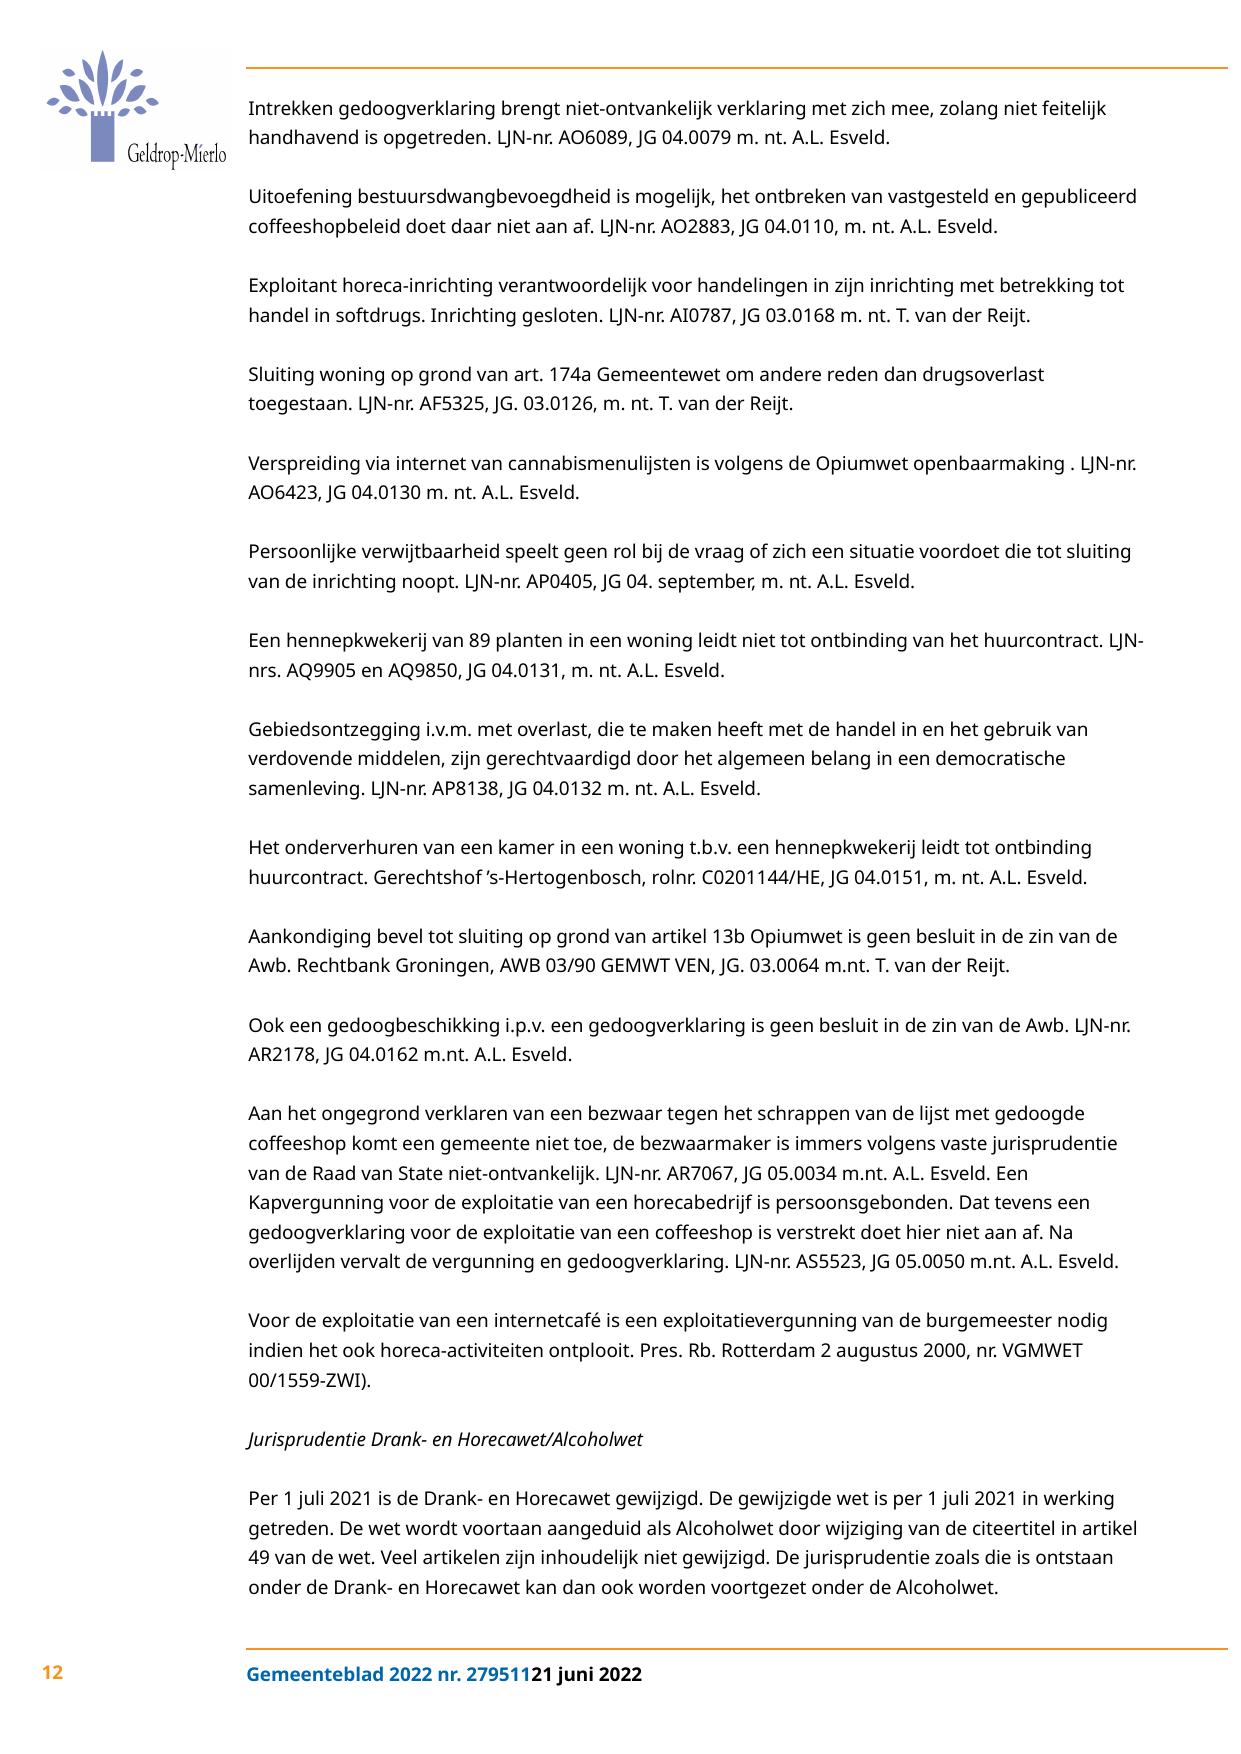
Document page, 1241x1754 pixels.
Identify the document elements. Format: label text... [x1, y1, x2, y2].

text Per 1 juli 2021 is de Drank- en Horecawet gewijzigd. De gewijzigde wet is per 1 juli 2021 in werking getreden. De wet wordt voortaan aangeduid als Alcoholwet door wijziging van de citeertitel in artikel 49 van de wet. Veel artikelen zijn inhoudelijk niet gewijzigd. De jurisprudentie zoals die is ontstaan onder de Drank- en Horecawet kan dan ook worden voortgezet onder de Alcoholwet. [248, 1485, 1152, 1600]
text Persoonlijke verwijtbaarheid speelt geen rol bij de vraag of zich een situatie voordoet die tot sluiting van de inrichting noopt. LJN-nr. AP0405, JG 04. september, m. nt. A.L. Esveld. [248, 538, 1152, 594]
text Gebiedsontzegging i.v.m. met overlast, die te maken heeft met de handel in en het gebruik van verdovende middelen, zijn gerechtvaardigd door het algemeen belang in een democratische samenleving. LJN-nr. AP8138, JG 04.0132 m. nt. A.L. Esveld. [248, 716, 1152, 801]
text Jurisprudentie Drank- en Horecawet/Alcoholwet [248, 1426, 1152, 1452]
text Aankondiging bevel tot sluiting op grond van artikel 13b Opiumwet is geen besluit in de zin van de Awb. Rechtbank Groningen, AWB 03/90 GEMWT VEN, JG. 03.0064 m.nt. T. van der Reijt. [248, 923, 1152, 978]
text Exploitant horeca-inrichting verantwoordelijk voor handelingen in zijn inrichting met betrekking tot handel in softdrugs. Inrichting gesloten. LJN-nr. AI0787, JG 03.0168 m. nt. T. van der Reijt. [248, 272, 1152, 328]
text Intrekken gedoogverklaring brengt niet-ontvankelijk verklaring met zich mee, zolang niet feitelijk handhavend is opgetreden. LJN-nr. AO6089, JG 04.0079 m. nt. A.L. Esveld. [248, 95, 1152, 150]
picture [41, 47, 231, 172]
text Uitoefening bestuursdwangbevoegdheid is mogelijk, het ontbreken van vastgesteld en gepubliceerd coffeeshopbeleid doet daar niet aan af. LJN-nr. AO2883, JG 04.0110, m. nt. A.L. Esveld. [248, 183, 1152, 239]
text Voor de exploitatie van een internetcafé is een exploitatievergunning van de burgemeester nodig indien het ook horeca-activiteiten ontplooit. Pres. Rb. Rotterdam 2 augustus 2000, nr. VGMWET 00/1559-ZWI). [248, 1308, 1152, 1393]
text Het onderverhuren van een kamer in een woning t.b.v. een hennepkwekerij leidt tot ontbinding huurcontract. Gerechtshof ’s-Hertogenbosch, rolnr. C0201144/HE, JG 04.0151, m. nt. A.L. Esveld. [248, 834, 1152, 890]
text Verspreiding via internet van cannabismenulijsten is volgens de Opiumwet openbaarmaking . LJN-nr. AO6423, JG 04.0130 m. nt. A.L. Esveld. [248, 450, 1152, 505]
text Ook een gedoogbeschikking i.p.v. een gedoogverklaring is geen besluit in de zin van de Awb. LJN-nr. AR2178, JG 04.0162 m.nt. A.L. Esveld. [248, 1012, 1152, 1067]
text Een hennepkwekerij van 89 planten in een woning leidt niet tot ontbinding van het huurcontract. LJN-nrs. AQ9905 en AQ9850, JG 04.0131, m. nt. A.L. Esveld. [248, 627, 1152, 683]
text Aan het ongegrond verklaren van een bezwaar tegen het schrappen van de lijst met gedoogde coffeeshop komt een gemeente niet toe, de bezwaarmaker is immers volgens vaste jurisprudentie van de Raad van State niet-ontvankelijk. LJN-nr. AR7067, JG 05.0034 m.nt. A.L. Esveld. Een Kapvergunning voor de exploitatie van een horecabedrijf is persoonsgebonden. Dat tevens een gedoogverklaring voor de exploitatie van een coffeeshop is verstrekt doet hier niet aan af. Na overlijden vervalt de vergunning en gedoogverklaring. LJN-nr. AS5523, JG 05.0050 m.nt. A.L. Esveld. [248, 1101, 1152, 1274]
text Sluiting woning op grond van art. 174a Gemeentewet om andere reden dan drugsoverlast toegestaan. LJN-nr. AF5325, JG. 03.0126, m. nt. T. van der Reijt. [248, 361, 1152, 416]
